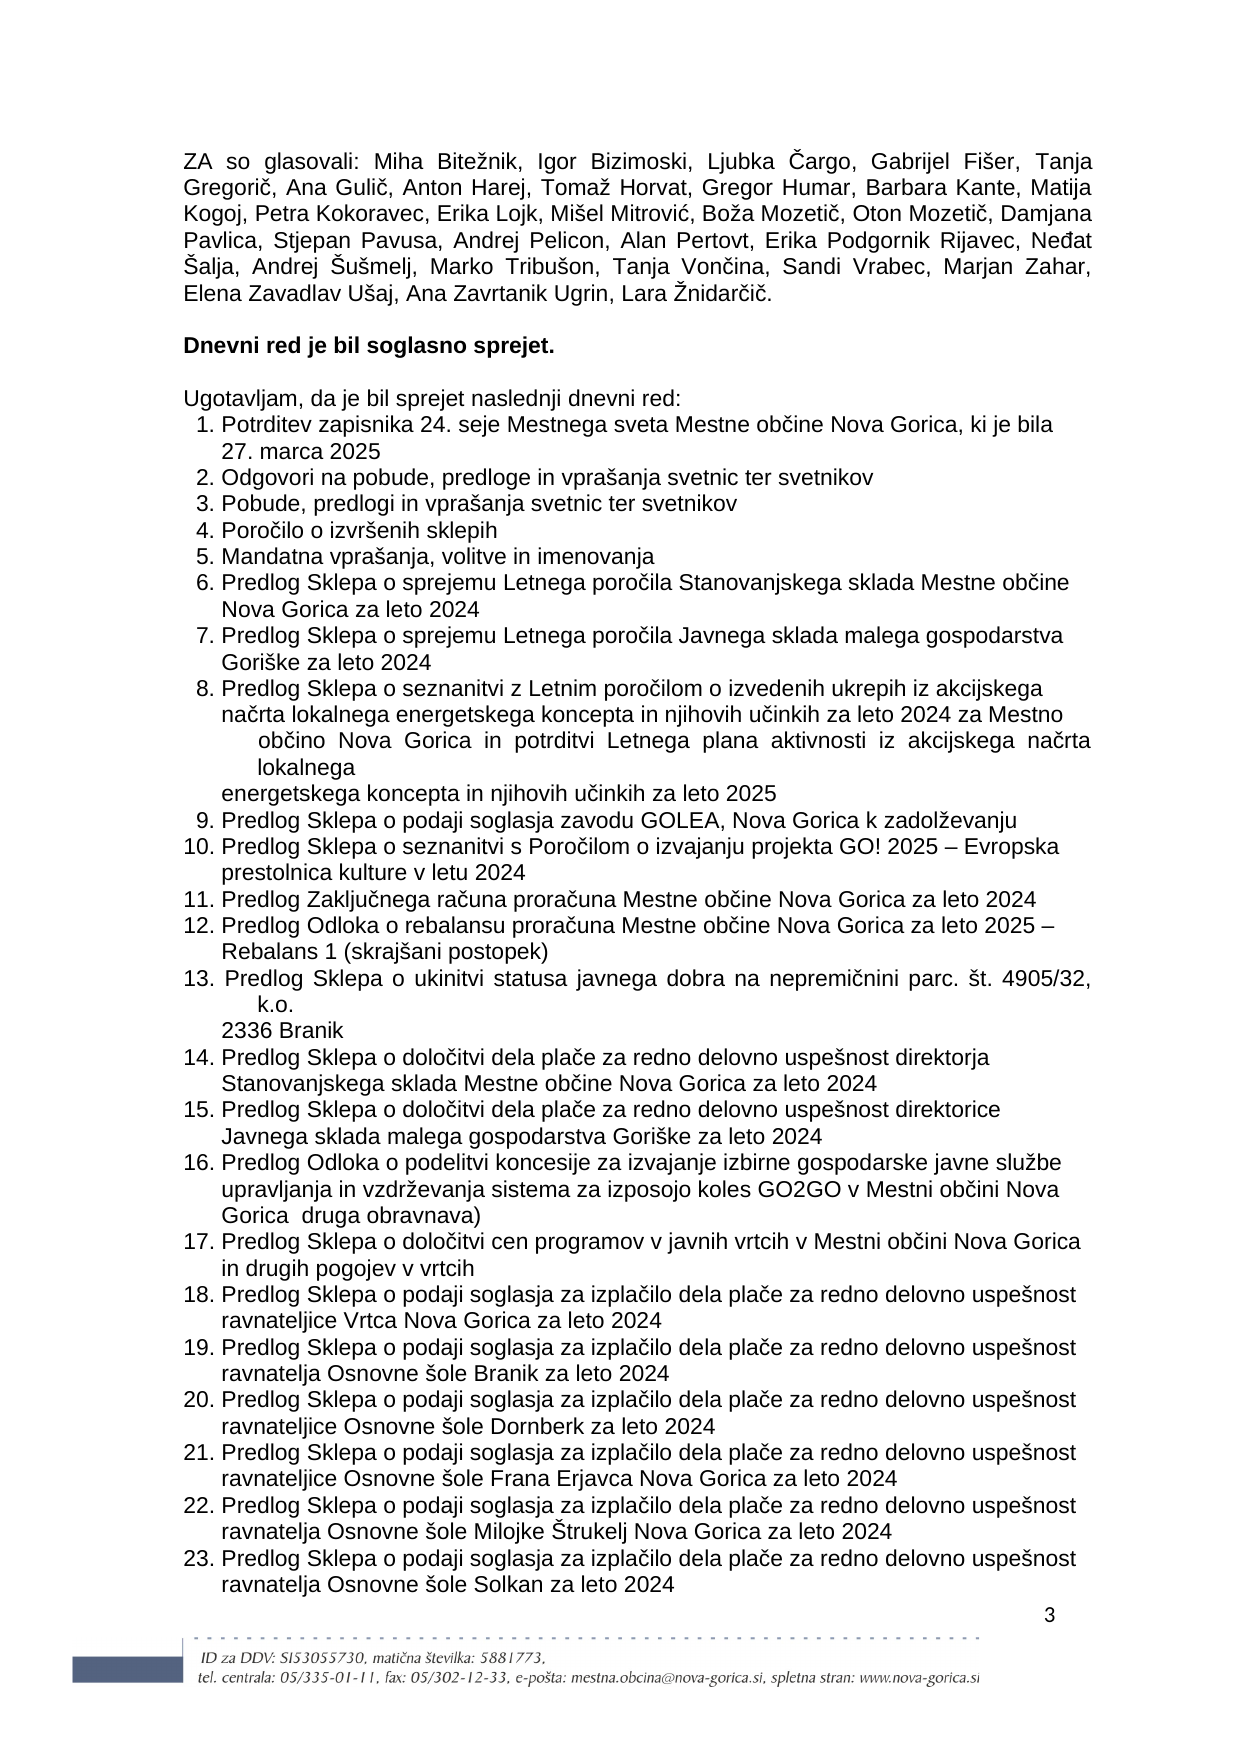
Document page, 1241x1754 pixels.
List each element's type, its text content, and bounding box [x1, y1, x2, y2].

text 20. Predlog Sklepa o podaji soglasja za izplačilo dela plače za redno delovno uspešnost [183, 1386, 1092, 1413]
text in drugih pogojev v vrtcih [183, 1254, 1092, 1281]
text 12. Predlog Odloka o rebalansu proračuna Mestne občine Nova Gorica za leto 2025 – [183, 912, 1092, 938]
text 9. Predlog Sklepa o podaji soglasja zavodu GOLEA, Nova Gorica k zadolževanju [183, 807, 1092, 833]
text 19. Predlog Sklepa o podaji soglasja za izplačilo dela plače za redno delovno uspešnost [183, 1334, 1092, 1360]
text 17. Predlog Sklepa o določitvi cen programov v javnih vrtcih v Mestni občini Nova Gorica [183, 1228, 1092, 1254]
text 2. Odgovori na pobude, predloge in vprašanja svetnic ter svetnikov [183, 464, 1092, 490]
text Nova Gorica za leto 2024 [183, 596, 1092, 622]
text prestolnica kulture v letu 2024 [183, 859, 1092, 886]
text 4. Poročilo o izvršenih sklepih [183, 517, 1092, 543]
text ravnatelja Osnovne šole Branik za leto 2024 [183, 1360, 1092, 1386]
text 13. Predlog Sklepa o ukinitvi statusa javnega dobra na nepremičnini parc. št. 4905/32, k.o. [183, 965, 1092, 1017]
text Rebalans 1 (skrajšani postopek) [183, 938, 1092, 965]
text 5. Mandatna vprašanja, volitve in imenovanja [183, 543, 1092, 569]
text načrta lokalnega energetskega koncepta in njihovih učinkih za leto 2024 za Mestno [183, 701, 1092, 727]
text 16. Predlog Odloka o podelitvi koncesije za izvajanje izbirne gospodarske javne službe [183, 1149, 1092, 1176]
text 1. Potrditev zapisnika 24. seje Mestnega sveta Mestne občine Nova Gorica, ki je bila [183, 411, 1092, 438]
text 22. Predlog Sklepa o podaji soglasja za izplačilo dela plače za redno delovno uspešnost [183, 1492, 1092, 1518]
text ravnateljice Osnovne šole Frana Erjavca Nova Gorica za leto 2024 [183, 1465, 1092, 1492]
text upravljanja in vzdrževanja sistema za izposojo koles GO2GO v Mestni občini Nova [183, 1176, 1092, 1202]
text energetskega koncepta in njihovih učinkih za leto 2025 [183, 780, 1092, 807]
text ravnatelja Osnovne šole Milojke Štrukelj Nova Gorica za leto 2024 [183, 1518, 1092, 1544]
text Goriške za leto 2024 [183, 648, 1092, 675]
text ravnateljice Vrtca Nova Gorica za leto 2024 [183, 1307, 1092, 1334]
text 23. Predlog Sklepa o podaji soglasja za izplačilo dela plače za redno delovno uspešnost [183, 1544, 1092, 1571]
text 3. Pobude, predlogi in vprašanja svetnic ter svetnikov [183, 490, 1092, 517]
text 14. Predlog Sklepa o določitvi dela plače za redno delovno uspešnost direktorja [183, 1044, 1092, 1070]
text ravnatelja Osnovne šole Solkan za leto 2024 [183, 1571, 1092, 1597]
text 21. Predlog Sklepa o podaji soglasja za izplačilo dela plače za redno delovno uspešnost [183, 1439, 1092, 1465]
text 27. marca 2025 [183, 438, 1092, 464]
text Ugotavljam, da je bil sprejet naslednji dnevni red: [183, 385, 1092, 411]
text ZA so glasovali: Miha Bitežnik, Igor Bizimoski, Ljubka Čargo, Gabrijel Fišer, Tanja Gregorič, Ana Gulič, Anton Harej, Tomaž Horvat, Gregor Humar, Barbara Kante, Matija Kogoj, Petra Kokoravec, Erika Lojk, Mišel Mitrović, Boža Mozetič, Oton Mozetič, Damjana Pavlica, Stjepan Pavusa, Andrej Pelicon, Alan Pertovt, Erika Podgornik Rijavec, Neđat Šalja, Andrej Šušmelj, Marko Tribušon, Tanja Vončina, Sandi Vrabec, Marjan Zahar, Elena Zavadlav Ušaj, Ana Zavrtanik Ugrin, Lara Žnidarčič. [183, 148, 1092, 306]
text 10. Predlog Sklepa o seznanitvi s Poročilom o izvajanju projekta GO! 2025 – Evropska [183, 833, 1092, 859]
text Stanovanjskega sklada Mestne občine Nova Gorica za leto 2024 [183, 1070, 1092, 1096]
text 7. Predlog Sklepa o sprejemu Letnega poročila Javnega sklada malega gospodarstva [183, 622, 1092, 648]
text 8. Predlog Sklepa o seznanitvi z Letnim poročilom o izvedenih ukrepih iz akcijskega [183, 675, 1092, 701]
text ravnateljice Osnovne šole Dornberk za leto 2024 [183, 1413, 1092, 1439]
text 6. Predlog Sklepa o sprejemu Letnega poročila Stanovanjskega sklada Mestne občine [183, 569, 1092, 596]
text 2336 Branik [183, 1017, 1092, 1044]
text Dnevni red je bil soglasno sprejet. [183, 332, 1092, 358]
text 11. Predlog Zaključnega računa proračuna Mestne občine Nova Gorica za leto 2024 [183, 886, 1092, 912]
text 15. Predlog Sklepa o določitvi dela plače za redno delovno uspešnost direktorice [183, 1096, 1092, 1123]
text občino Nova Gorica in potrditvi Letnega plana aktivnosti iz akcijskega načrta lokalnega [183, 727, 1092, 780]
text Javnega sklada malega gospodarstva Goriške za leto 2024 [183, 1123, 1092, 1149]
text 18. Predlog Sklepa o podaji soglasja za izplačilo dela plače za redno delovno uspešnost [183, 1281, 1092, 1307]
text Gorica druga obravnava) [183, 1202, 1092, 1228]
